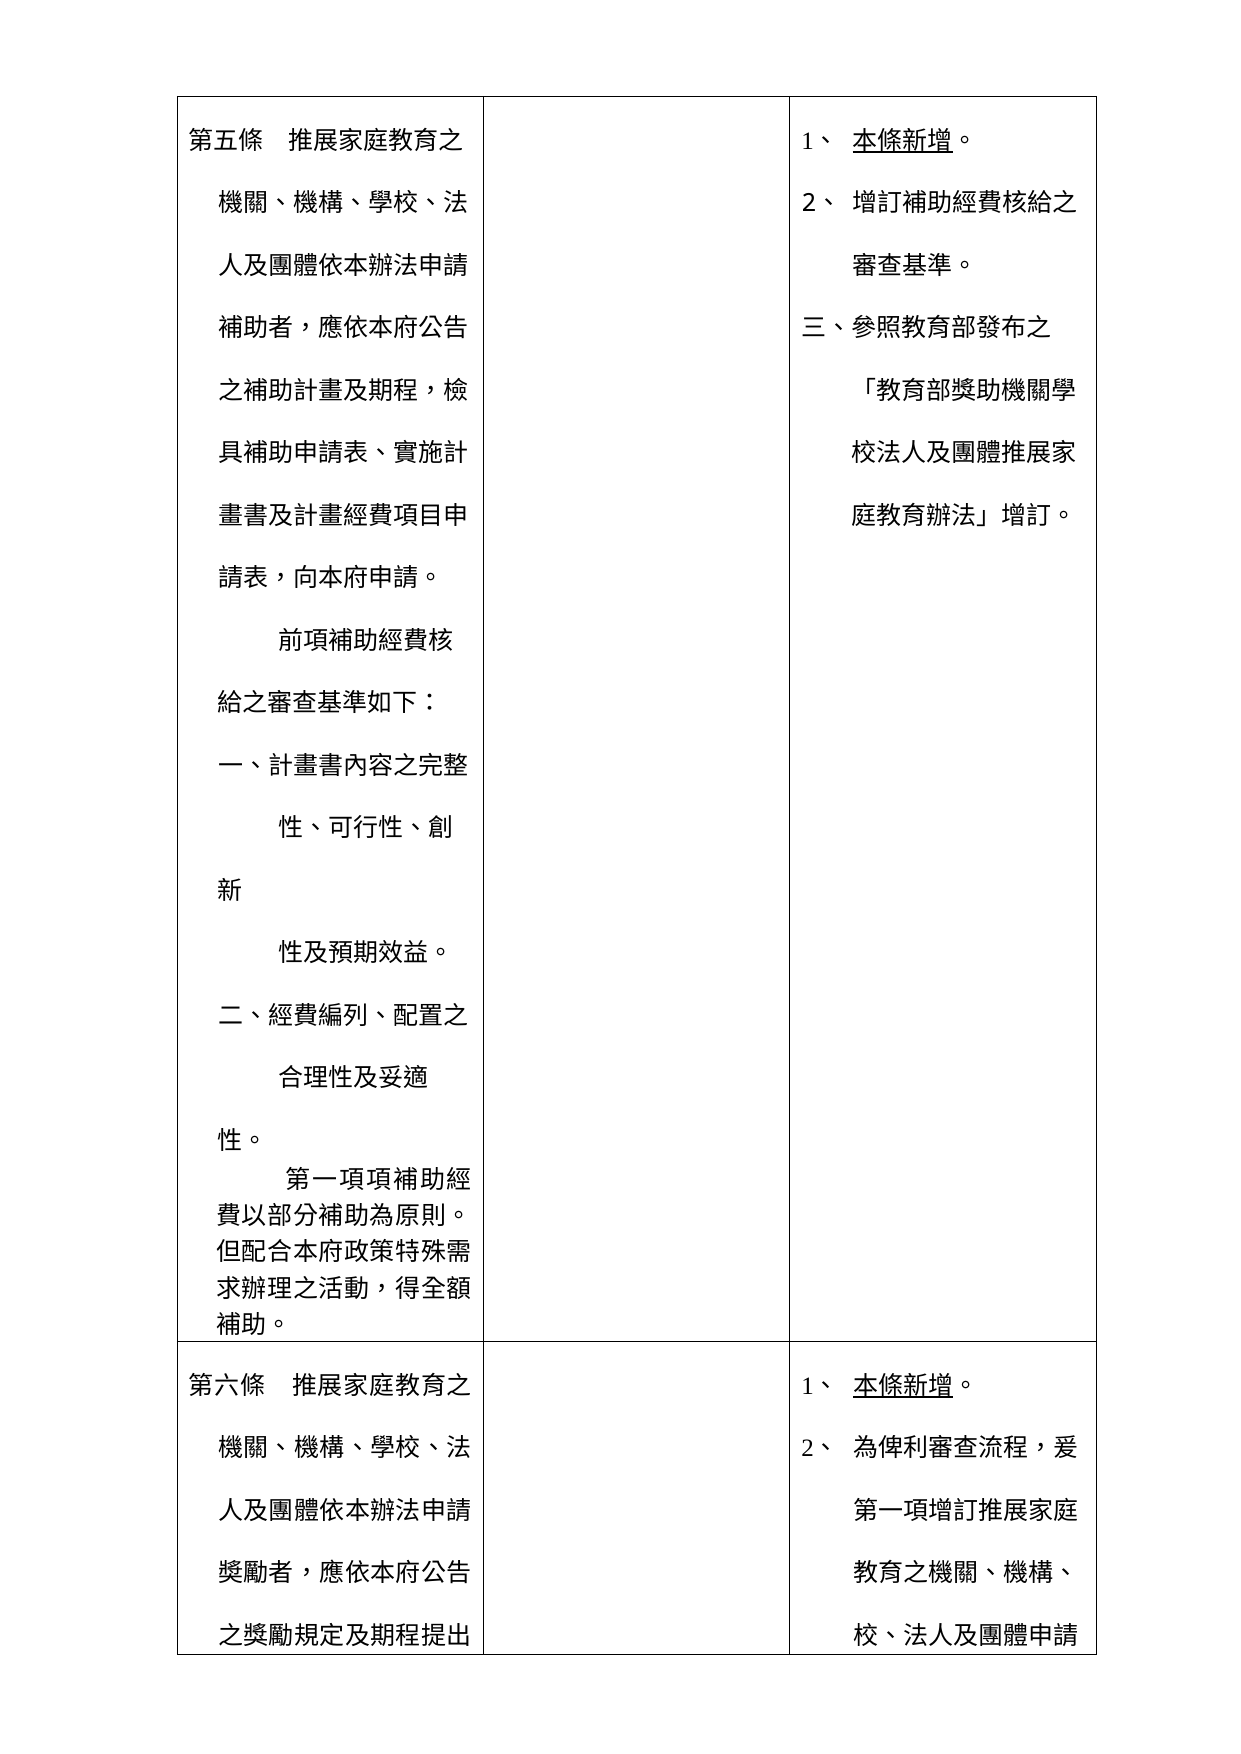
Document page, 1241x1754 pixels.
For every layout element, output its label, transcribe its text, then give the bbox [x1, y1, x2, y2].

table_cell [484, 97, 789, 1341]
table_cell 本條新增。 為俾利審查流程，爰第一項增訂推展家庭教育之機關、機構、校、法人及團體申請獎勵方式。 為鼓勵機關、機構、校、法人及團體推展家庭教育，爰第二項增訂推展家庭教育具有績效且經審查通過者，即予以獎勵。 [790, 1342, 1096, 1654]
table_cell 第六條 推展家庭教育之機關、機構、學校、法人及團體依本辦法申請奬勵者，應依本府公告之獎勵規定及期程提出 [178, 1342, 483, 1654]
table_cell 本條新增。 增訂補助經費核給之審查基準。 三、參照教育部發布之「教育部獎助機關學校法人及團體推展家庭教育辦法」增訂。 [790, 97, 1096, 1341]
table_cell [484, 1342, 789, 1654]
table_cell 第五條 推展家庭教育之機關、機構、學校、法人及團體依本辦法申請補助者，應依本府公告之補助計畫及期程，檢具補助申請表、實施計畫書及計畫經費項目申請表，向本府申請。 前項補助經費核給之審查基準如下： 一、計畫書內容之完整 性、可行性、創新 性及預期效益。 二、經費編列、配置之 合理性及妥適性。 第一項項補助經費以部分補助為原則。但配合本府政策特殊需求辦理之活動，得全額補助。 [178, 97, 483, 1341]
